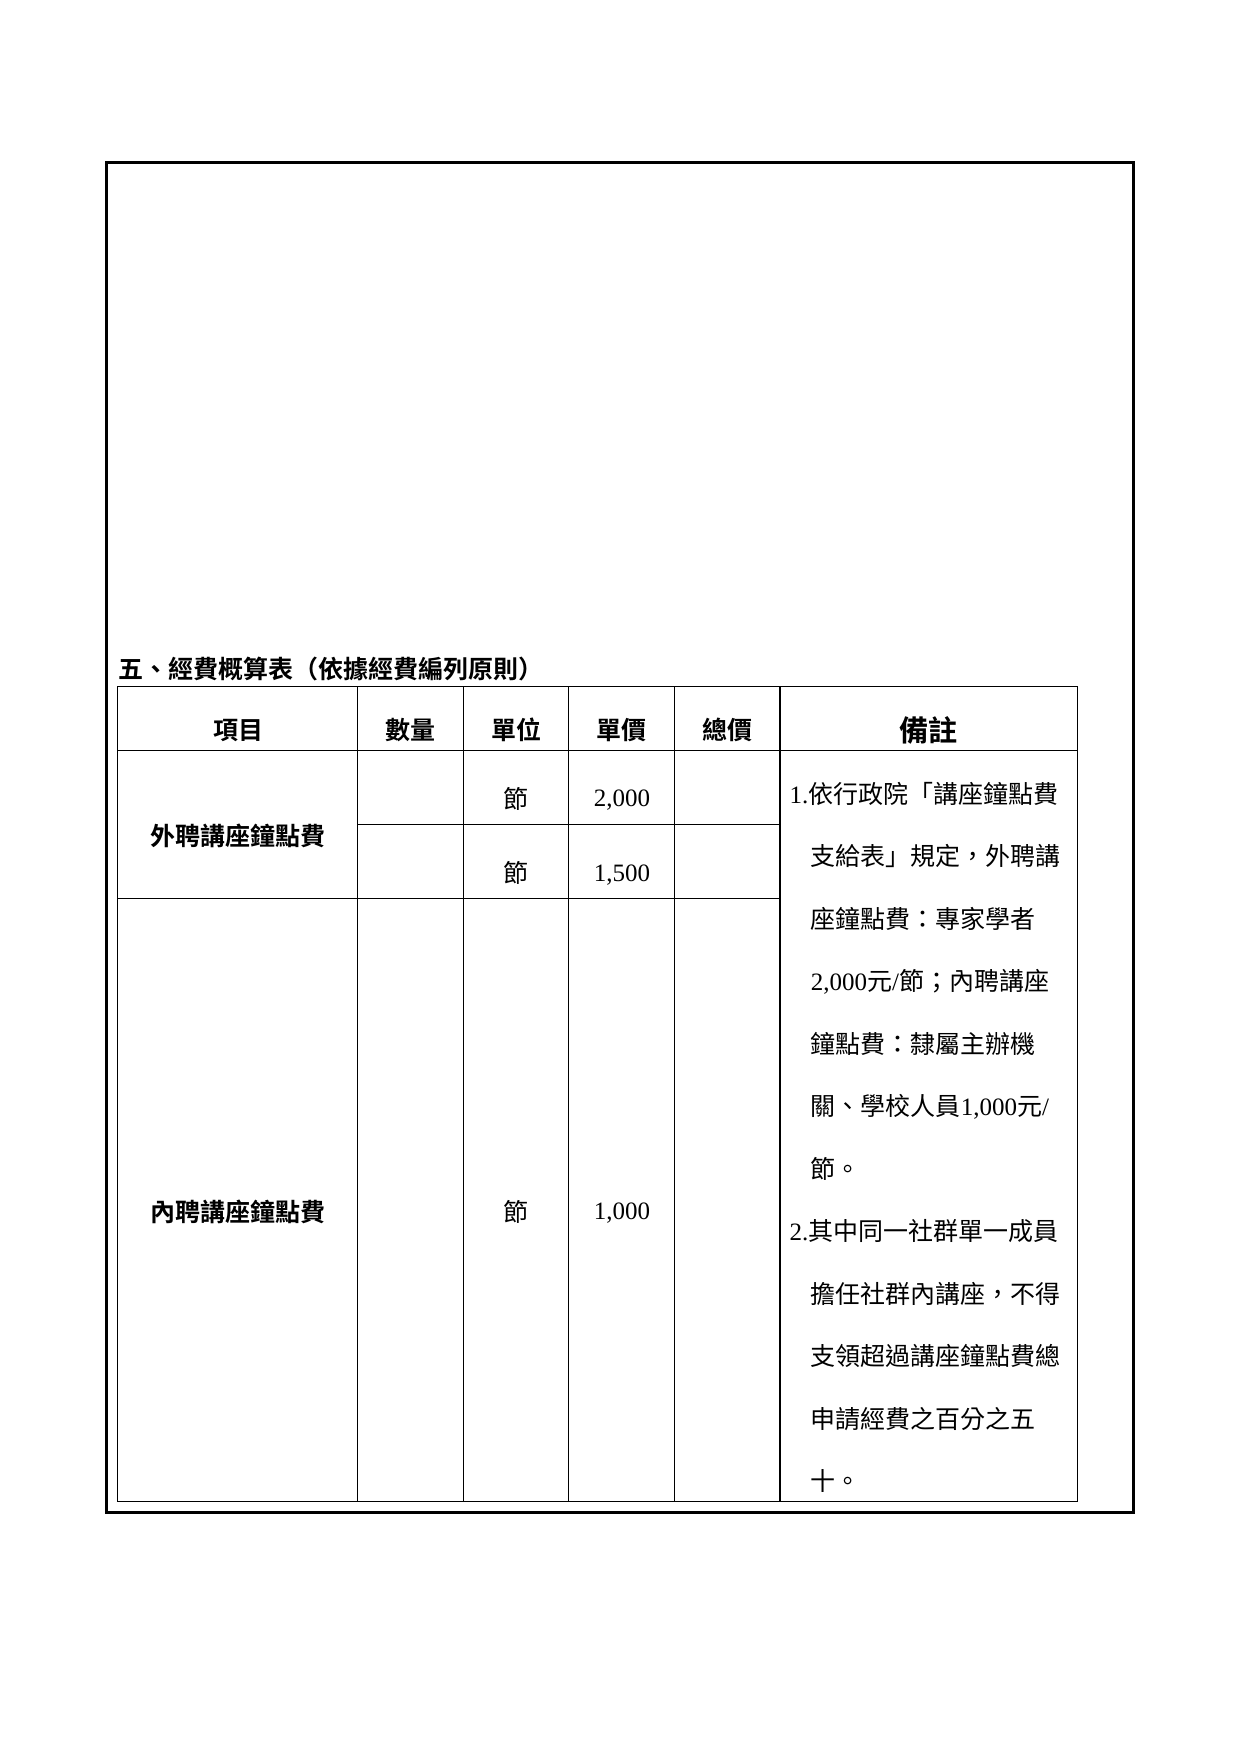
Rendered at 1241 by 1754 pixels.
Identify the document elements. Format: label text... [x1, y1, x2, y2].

table_cell [675, 751, 779, 824]
table_cell 1,000 [569, 899, 674, 1501]
table_cell 節 [464, 899, 568, 1501]
table_cell 2,000 [569, 751, 674, 824]
table_cell 五、經費概算表（依據經費編列原則） [108, 164, 1132, 1511]
table_header 總價 [675, 687, 779, 750]
table_cell 節 [464, 751, 568, 824]
table_cell [358, 899, 463, 1501]
table_cell 外聘講座鐘點費 [118, 751, 357, 898]
table_cell [358, 751, 463, 824]
table_header 單價 [569, 687, 674, 750]
table_cell 1,500 [569, 825, 674, 898]
table_cell 1.依行政院「講座鐘點費支給表」規定，外聘講座鐘點費：專家學者2,000元/節；內聘講座鐘點費：隸屬主辦機關、學校人員1,000元/節。 2.其中同一社群單一成員擔任社群內講座，不得支領超過講座鐘點費總申請經費之百分之五十。 [781, 751, 1077, 1501]
table_cell 節 [464, 825, 568, 898]
table_header 項目 [118, 687, 357, 750]
table_cell [675, 899, 779, 1501]
table_header 單位 [464, 687, 568, 750]
table_header 數量 [358, 687, 463, 750]
table_cell 內聘講座鐘點費 [118, 899, 357, 1501]
table_cell [358, 825, 463, 898]
table_cell [675, 825, 779, 898]
table_header 備註 [781, 687, 1077, 750]
